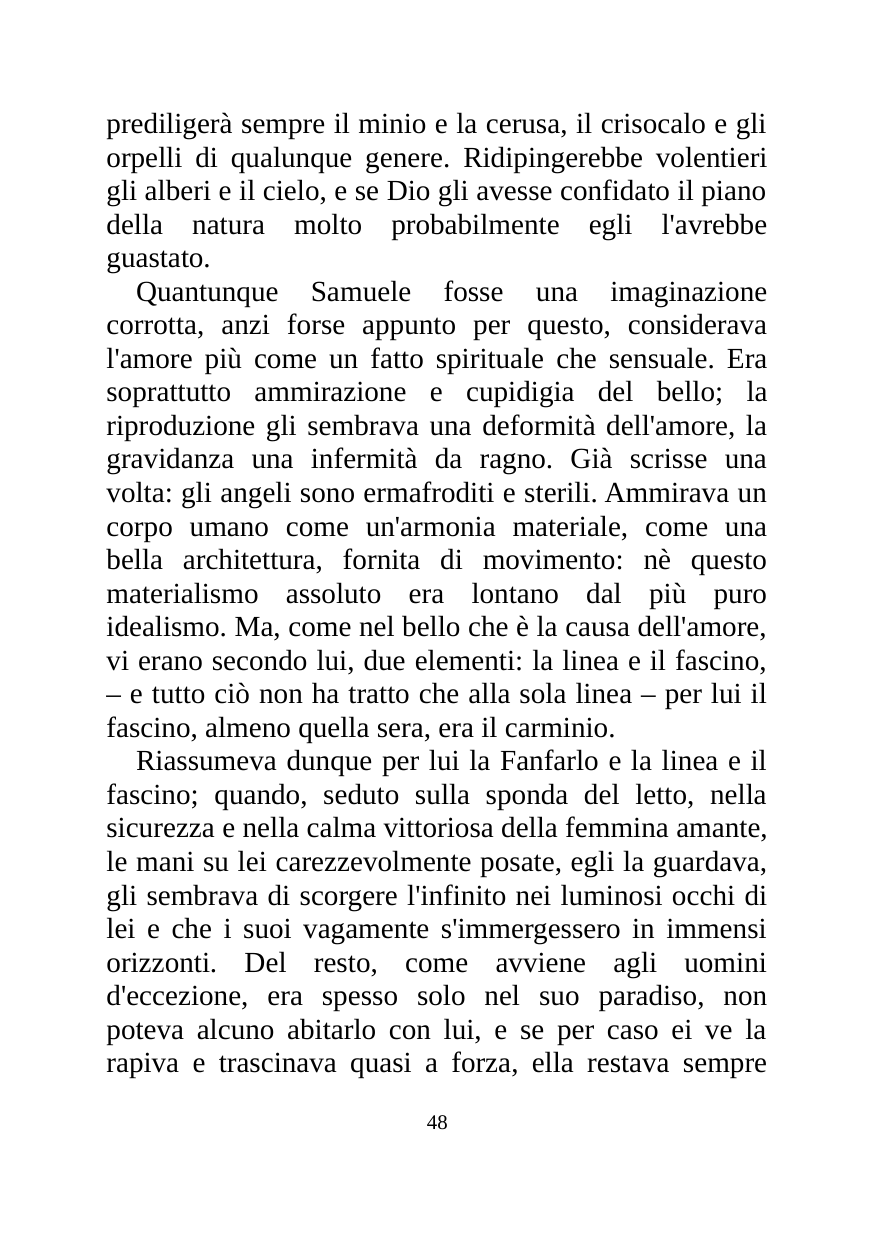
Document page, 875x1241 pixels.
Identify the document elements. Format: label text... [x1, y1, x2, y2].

text prediligerà sempre il minio e la cerusa, il crisocalo e gli orpelli di qualunque genere. Ridipingerebbe volentieri gli alberi e il cielo, e se Dio gli avesse confidato il piano della natura molto probabilmente egli l'avrebbe guastato. [106, 106, 768, 274]
text Riassumeva dunque per lui la Fanfarlo e la linea e il fascino; quando, seduto sulla sponda del letto, nella sicurezza e nella calma vittoriosa della femmina amante, le mani su lei carezzevolmente posate, egli la guardava, gli sembrava di scorgere l'infinito nei luminosi occhi di lei e che i suoi vagamente s'immergessero in immensi orizzonti. Del resto, come avviene agli uomini d'eccezione, era spesso solo nel suo paradiso, non poteva alcuno abitarlo con lui, e se per caso ei ve la rapiva e trascinava quasi a forza, ella restava sempre [106, 743, 768, 1079]
text Quantunque Samuele fosse una imaginazione corrotta, anzi forse appunto per questo, considerava l'amore più come un fatto spirituale che sensuale. Era soprattutto ammirazione e cupidigia del bello; la riproduzione gli sembrava una deformità dell'amore, la gravidanza una infermità da ragno. Già scrisse una volta: gli angeli sono ermafroditi e sterili. Ammirava un corpo umano come un'armonia materiale, come una bella architettura, fornita di movimento: nè questo materialismo assoluto era lontano dal più puro idealismo. Ma, come nel bello che è la causa dell'amore, vi erano secondo lui, due elementi: la linea e il fascino, – e tutto ciò non ha tratto che alla sola linea – per lui il fascino, almeno quella sera, era il carminio. [106, 274, 768, 743]
